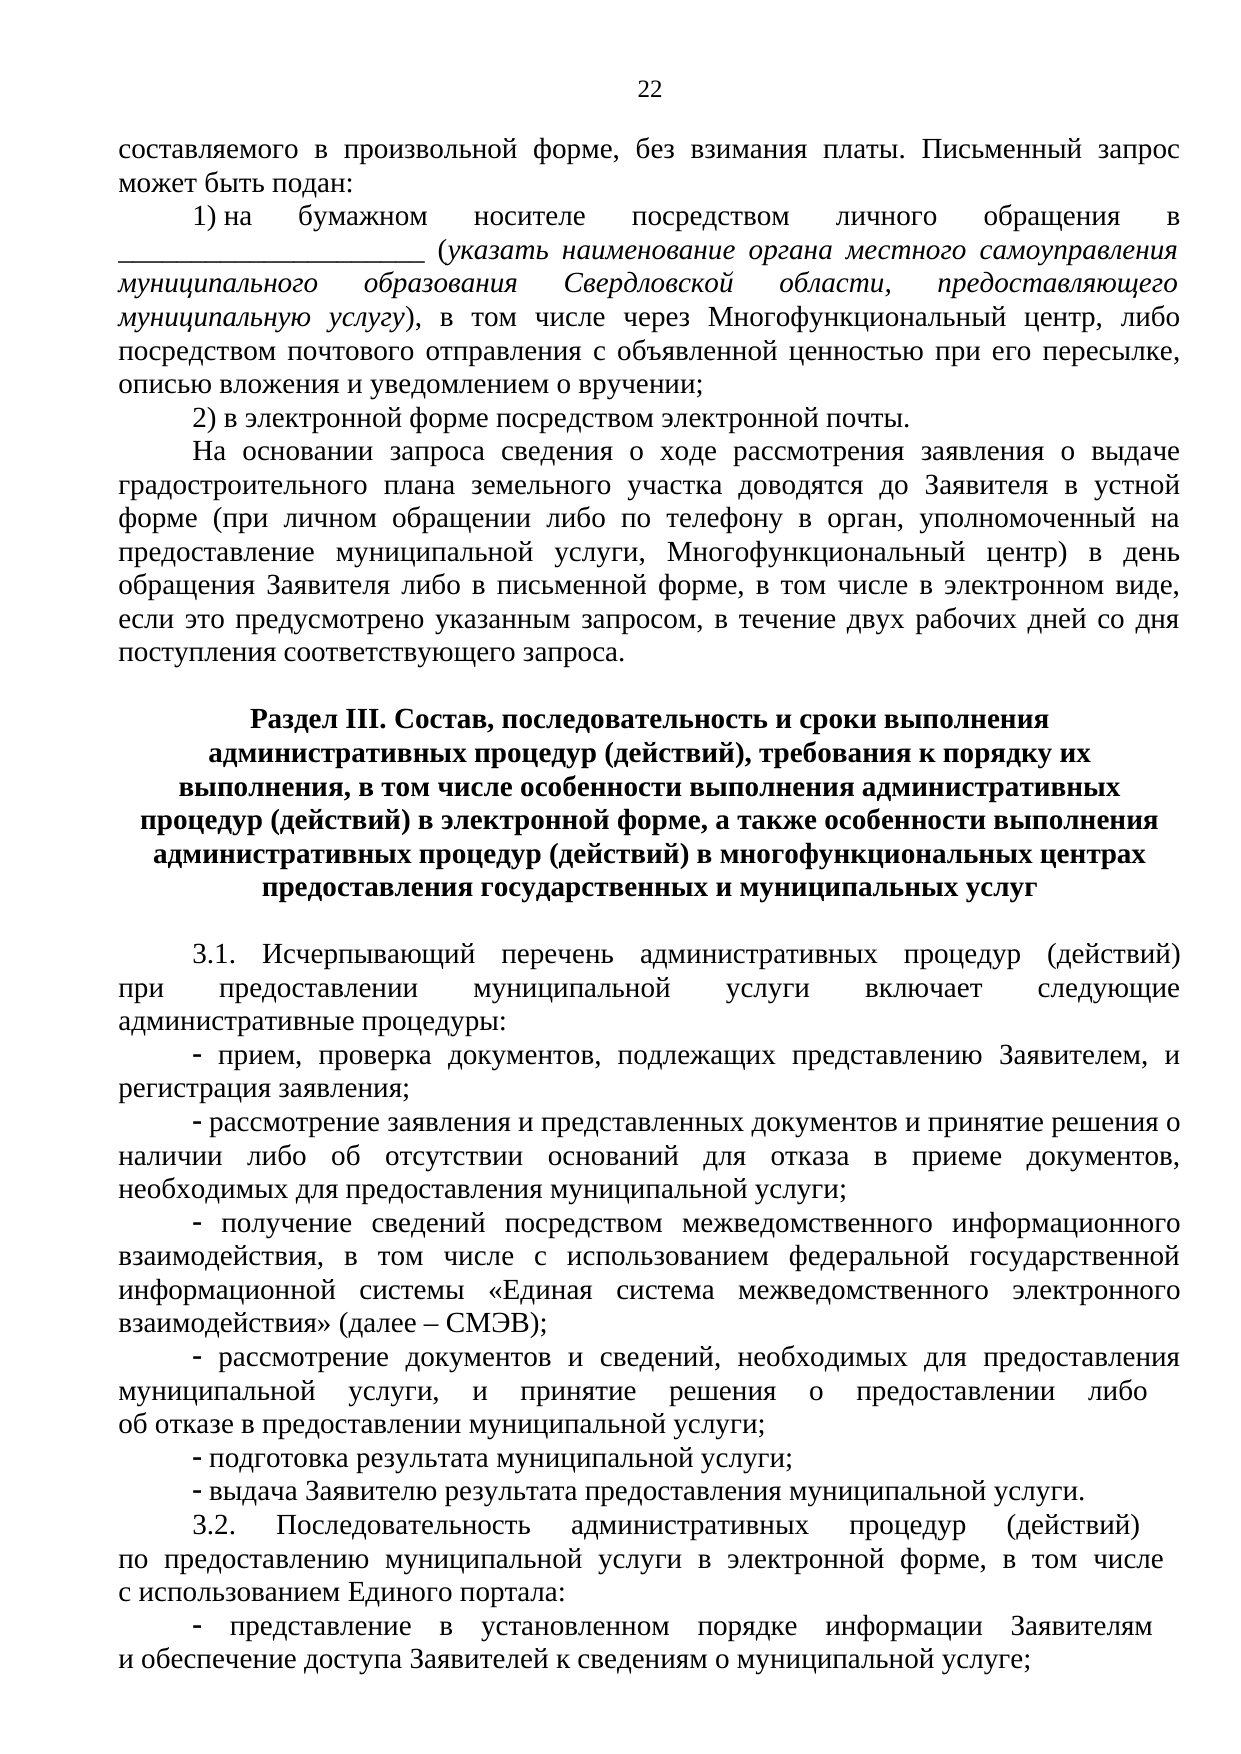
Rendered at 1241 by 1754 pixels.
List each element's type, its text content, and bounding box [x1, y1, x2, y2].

text На основании запроса сведения о ходе рассмотрения заявления о выдаче градостроительного плана земельного участка доводятся до Заявителя в устной форме (при личном обращении либо по телефону в орган, уполномоченный на предоставление муниципальной услуги, Многофункциональный центр) в день обращения Заявителя либо в письменной форме, в том числе в электронном виде, если это предусмотрено указанным запросом, в течение двух рабочих дней со дня поступления соответствующего запроса. [118, 433, 1181, 668]
text 3.2. Последовательность административных процедур (действий) по предоставлению муниципальной услуги в электронной форме, в том числе с использованием Единого портала: [118, 1507, 1181, 1608]
text Раздел III. Состав, последовательность и сроки выполнения административных процедур (действий), требования к порядку их выполнения, в том числе особенности выполнения административных процедур (действий) в электронной форме, а также особенности выполнения административных процедур (действий) в многофункциональных центрах предоставления государственных и муниципальных услуг [118, 702, 1181, 903]
text  подготовка результата муниципальной услуги; [118, 1440, 1181, 1473]
text  выдача Заявителю результата предоставления муниципальной услуги. [118, 1473, 1181, 1507]
text  прием, проверка документов, подлежащих представлению Заявителем, и регистрация заявления; [118, 1037, 1181, 1104]
text  получение сведений посредством межведомственного информационного взаимодействия, в том числе с использованием федеральной государственной информационной системы «Единая система межведомственного электронного взаимодействия» (далее – СМЭВ); [118, 1205, 1181, 1339]
text  рассмотрение документов и сведений, необходимых для предоставления муниципальной услуги, и принятие решения о предоставлении либо об отказе в предоставлении муниципальной услуги; [118, 1339, 1181, 1440]
text  представление в установленном порядке информации Заявителям и обеспечение доступа Заявителей к сведениям о муниципальной услуге; [118, 1608, 1181, 1675]
text 1) на бумажном носителе посредством личного обращения в _____________________ (указать наименование органа местного самоуправления муниципального образования Свердловской области, предоставляющего муниципальную услугу), в том числе через Многофункциональный центр, либо посредством почтового отправления с объявленной ценностью при его пересылке, описью вложения и уведомлением о вручении; [118, 198, 1181, 400]
text составляемого в произвольной форме, без взимания платы. Письменный запрос может быть подан: [118, 131, 1181, 198]
text  рассмотрение заявления и представленных документов и принятие решения о наличии либо об отсутствии оснований для отказа в приеме документов, необходимых для предоставления муниципальной услуги; [118, 1104, 1181, 1205]
text 2) в электронной форме посредством электронной почты. [118, 400, 1181, 433]
text 3.1. Исчерпывающий перечень административных процедур (действий) при предоставлении муниципальной услуги включает следующие административные процедуры: [118, 936, 1181, 1037]
